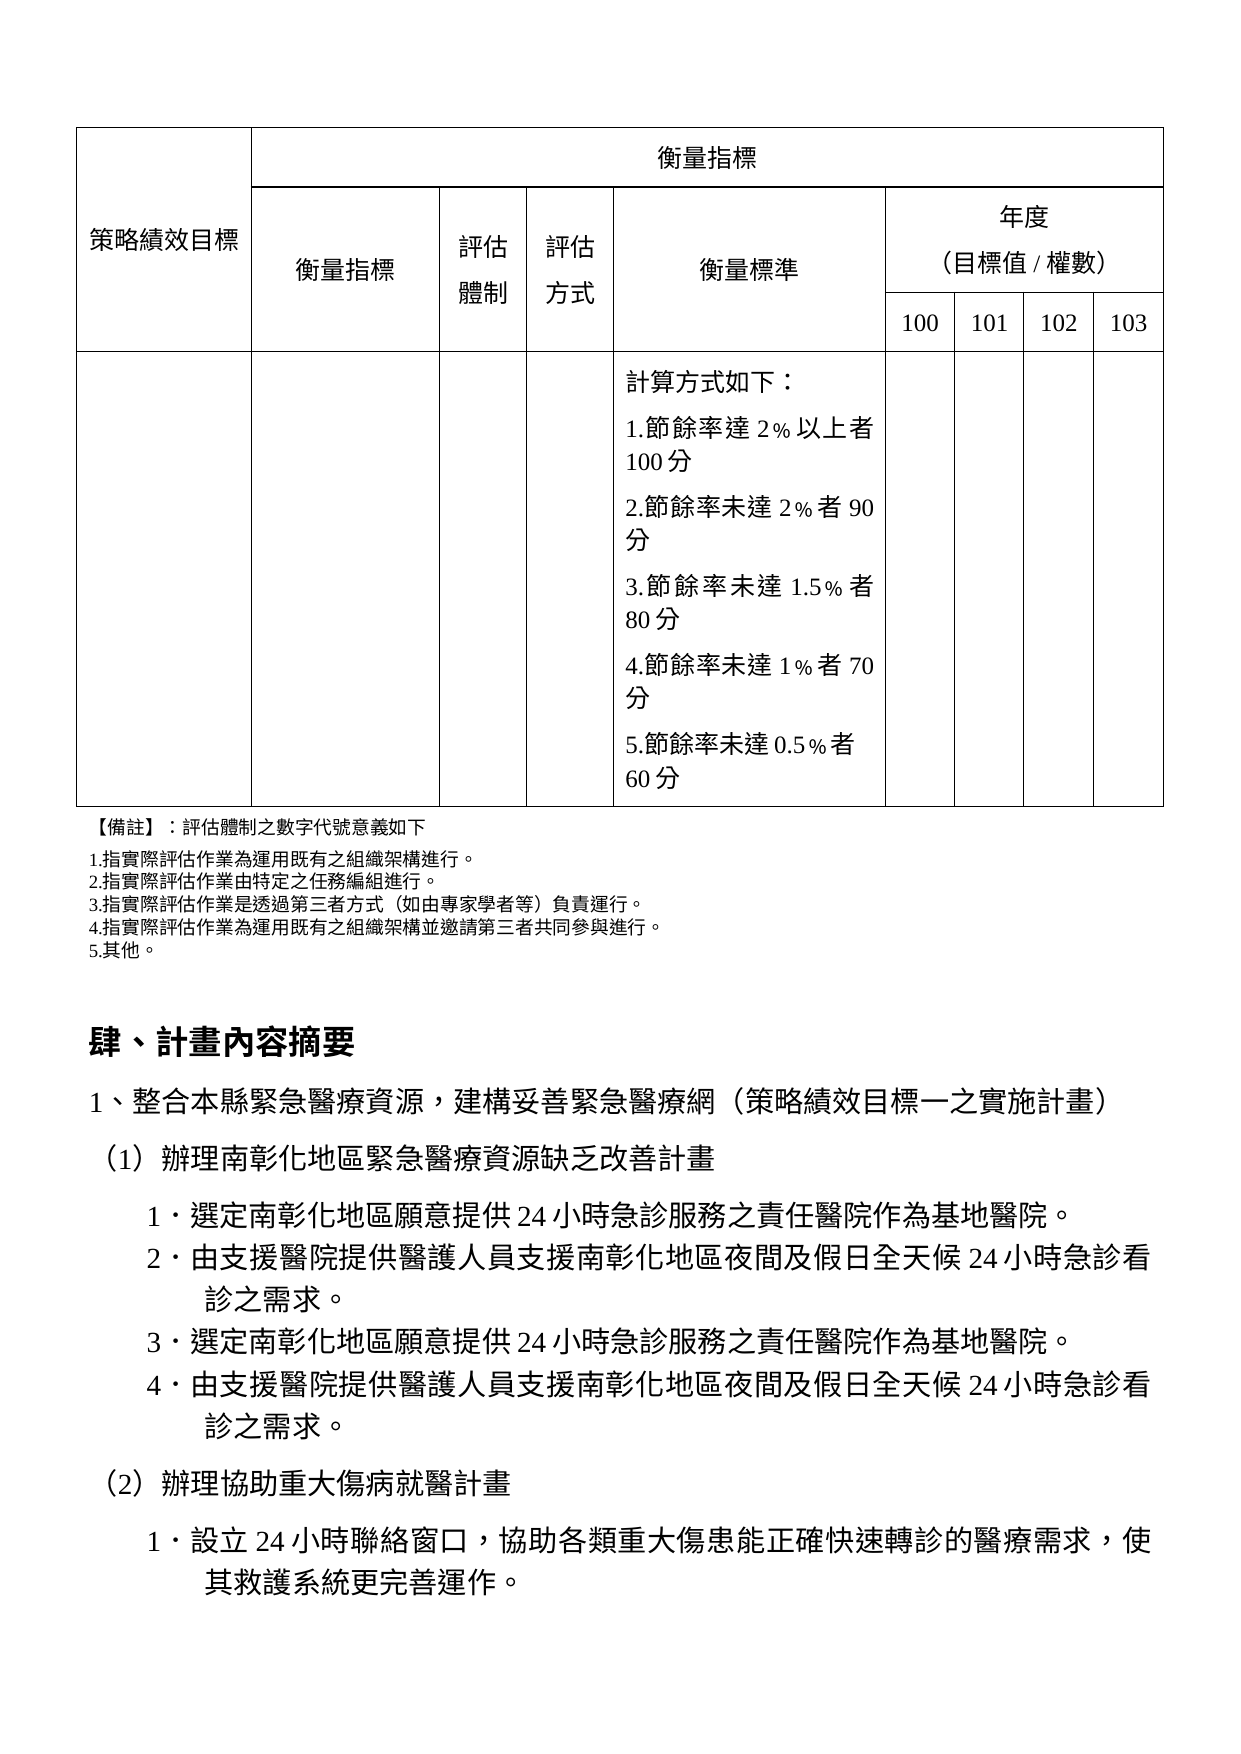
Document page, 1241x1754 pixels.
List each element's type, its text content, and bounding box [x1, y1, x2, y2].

table_cell [252, 352, 439, 806]
list 辦理協助重大傷病就醫計畫 [88, 1460, 1152, 1503]
table_cell [440, 352, 526, 806]
list 由支援醫院提供醫護人員支援南彰化地區夜間及假日全天候24小時急診看診之需求。 [146, 1361, 1152, 1446]
table_cell [1094, 352, 1163, 806]
table_cell 年度 （目標值 / 權數） [886, 188, 1163, 292]
table_cell 計算方式如下： 1.節餘率達2﹪以上者100分 2.節餘率未達 2﹪者 90分 3.節餘率未達1.5﹪者 80分 4.節餘率未達1﹪者 70分 5.節餘率未達0.5﹪者60分 [614, 352, 885, 806]
list 辦理南彰化地區緊急醫療資源缺乏改善計畫 [88, 1135, 1152, 1177]
list 指實際評估作業是透過第三者方式（如由專家學者等）負責運行。 [88, 897, 1152, 916]
table_cell 103 [1094, 293, 1163, 351]
table_cell [1024, 352, 1093, 806]
table_cell 衡量指標 [252, 188, 439, 351]
table_cell 衡量標準 [614, 188, 885, 351]
table_cell 100 [886, 293, 954, 351]
table_cell 評估 體制 [440, 188, 526, 351]
table_cell [886, 352, 954, 806]
text 【備註】：評估體制之數字代號意義如下 [88, 820, 1152, 838]
list 整合本縣緊急醫療資源，建構妥善緊急醫療網（策略績效目標一之實施計畫） [88, 1078, 1152, 1121]
list 其他。 [88, 943, 1152, 961]
list 由支援醫院提供醫護人員支援南彰化地區夜間及假日全天候24小時急診看診之需求。 [146, 1234, 1152, 1319]
list 設立24小時聯絡窗口，協助各類重大傷患能正確快速轉診的醫療需求，使其救護系統更完善運作。 [146, 1517, 1152, 1602]
table_cell [955, 352, 1023, 806]
table_cell [77, 352, 251, 806]
list 指實際評估作業為運用既有之組織架構並邀請第三者共同參與進行。 [88, 920, 1152, 938]
list 指實際評估作業由特定之任務編組進行。 [88, 874, 1152, 893]
list 指實際評估作業為運用既有之組織架構進行。 [88, 851, 1152, 870]
table_cell 102 [1024, 293, 1093, 351]
table_cell [527, 352, 613, 806]
list 選定南彰化地區願意提供24小時急診服務之責任醫院作為基地醫院。 [146, 1192, 1152, 1234]
table_cell 101 [955, 293, 1023, 351]
table_cell 評估 方式 [527, 188, 613, 351]
table_header 策略績效目標 [77, 128, 251, 351]
table_header 衡量指標 [252, 128, 1163, 186]
text 肆、計畫內容摘要 [88, 1016, 1152, 1064]
list 選定南彰化地區願意提供24小時急診服務之責任醫院作為基地醫院。 [146, 1319, 1152, 1361]
